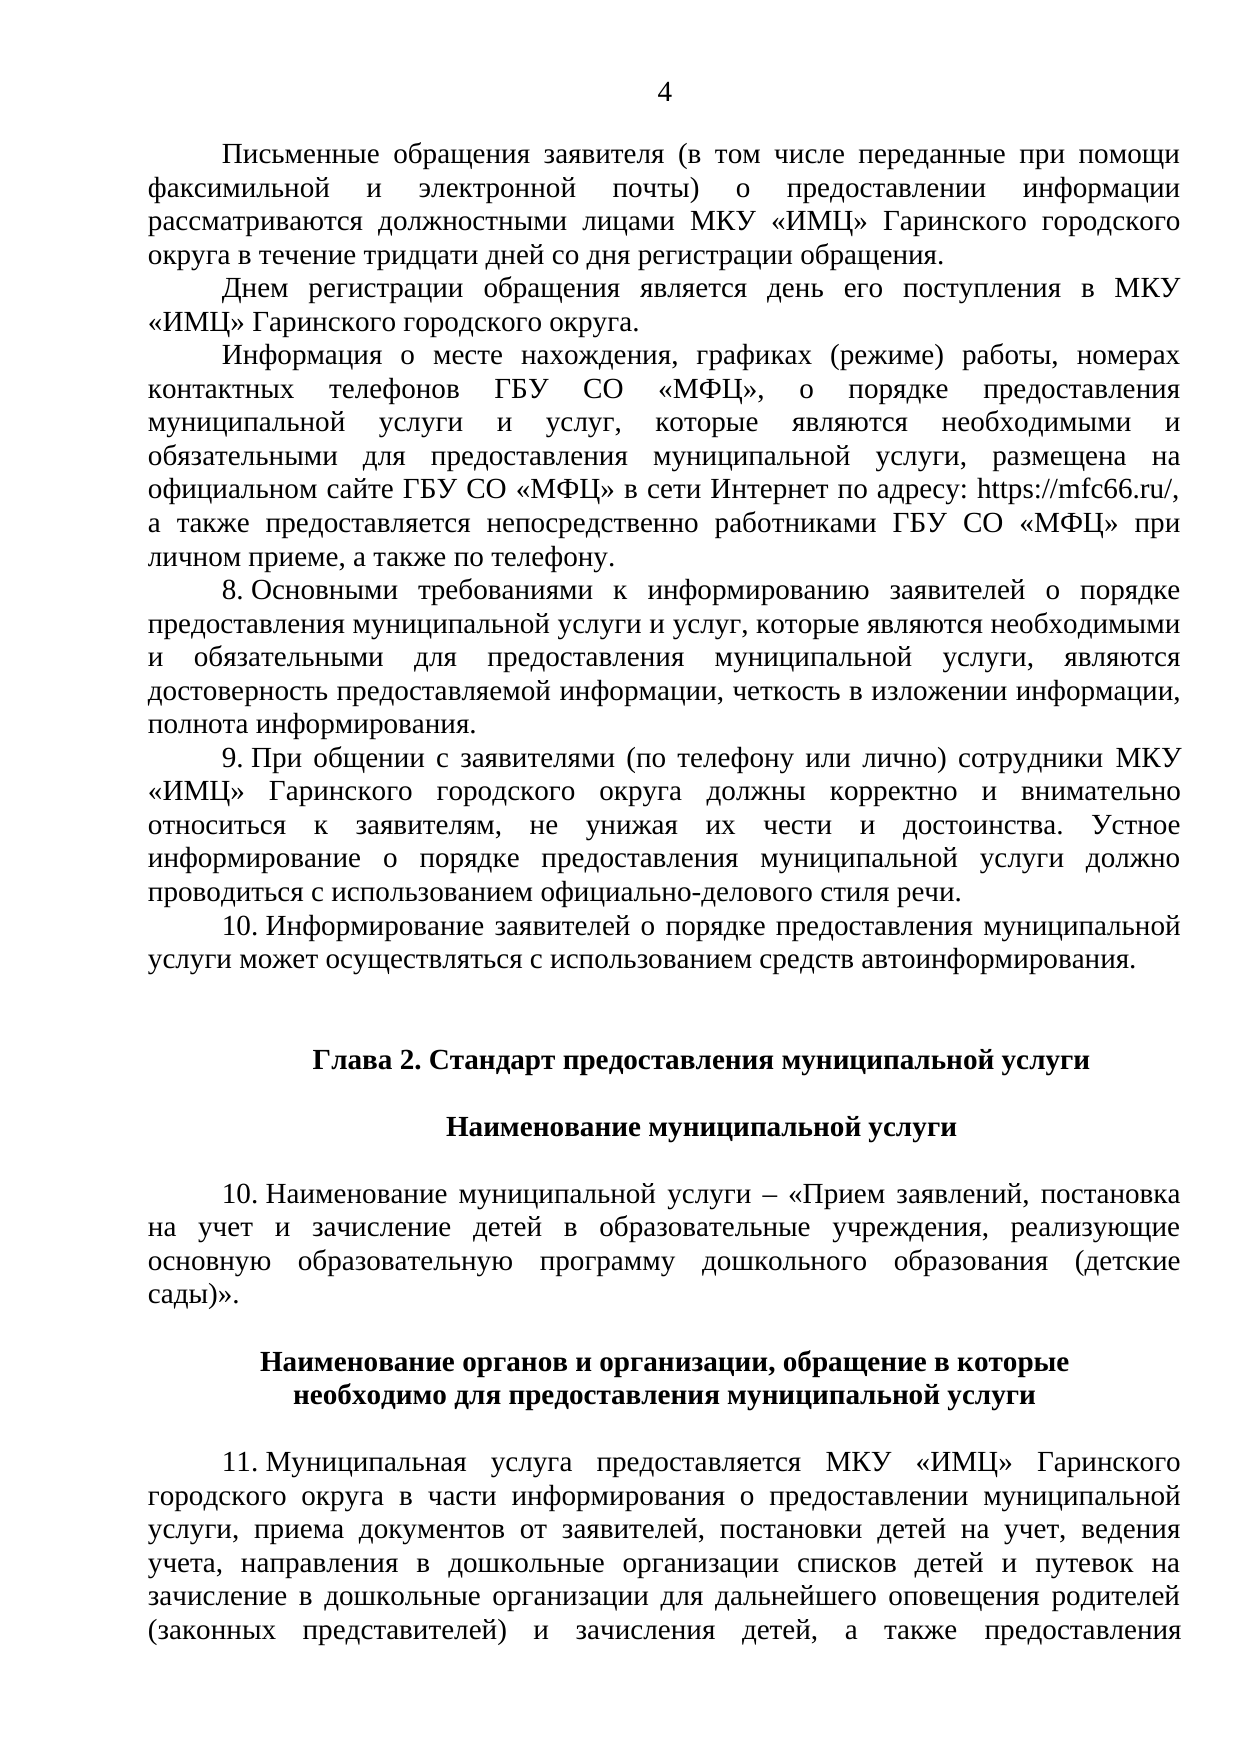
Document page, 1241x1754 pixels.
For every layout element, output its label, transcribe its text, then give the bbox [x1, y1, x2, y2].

text 11. Муниципальная услуга предоставляется МКУ «ИМЦ» Гаринского городского округа в части информирования о предоставлении муниципальной услуги, приема документов от заявителей, постановки детей на учет, ведения учета, направления в дошкольные организации списков детей и путевок на зачисление в дошкольные организации для дальнейшего оповещения родителей (законных представителей) и зачисления детей, а также предоставления [148, 1444, 1181, 1646]
text Днем регистрации обращения является день его поступления в МКУ «ИМЦ» Гаринского городского округа. [148, 270, 1181, 337]
text необходимо для предоставления муниципальной услуги [148, 1377, 1181, 1411]
text Наименование муниципальной услуги [148, 1109, 1240, 1142]
text 9. При общении с заявителями (по телефону или лично) сотрудники МКУ «ИМЦ» Гаринского городского округа должны корректно и внимательно относиться к заявителям, не унижая их чести и достоинства. Устное информирование о порядке предоставления муниципальной услуги должно проводиться с использованием официально-делового стиля речи. [148, 740, 1181, 908]
title 10. Наименование муниципальной услуги – «Прием заявлений, постановка на учет и зачисление детей в образовательные учреждения, реализующие основную образовательную программу дошкольного образования (детские сады)». [148, 1176, 1181, 1310]
text 10. Информирование заявителей о порядке предоставления муниципальной услуги может осуществляться с использованием средств автоинформирования. [148, 908, 1181, 975]
text Глава 2. Стандарт предоставления муниципальной услуги [148, 1042, 1240, 1075]
text Наименование органов и организации, обращение в которые [148, 1344, 1181, 1377]
text 8. Основными требованиями к информированию заявителей о порядке предоставления муниципальной услуги и услуг, которые являются необходимыми и обязательными для предоставления муниципальной услуги, являются достоверность предоставляемой информации, четкость в изложении информации, полнота информирования. [148, 572, 1181, 740]
text Информация о месте нахождения, графиках (режиме) работы, номерах контактных телефонов ГБУ СО «МФЦ», о порядке предоставления муниципальной услуги и услуг, которые являются необходимыми и обязательными для предоставления муниципальной услуги, размещена на официальном сайте ГБУ СО «МФЦ» в сети Интернет по адресу: https://mfc66.ru/, а также предоставляется непосредственно работниками ГБУ СО «МФЦ» при личном приеме, а также по телефону. [148, 337, 1181, 572]
text Письменные обращения заявителя (в том числе переданные при помощи факсимильной и электронной почты) о предоставлении информации рассматриваются должностными лицами МКУ «ИМЦ» Гаринского городского округа в течение тридцати дней со дня регистрации обращения. [148, 136, 1181, 270]
